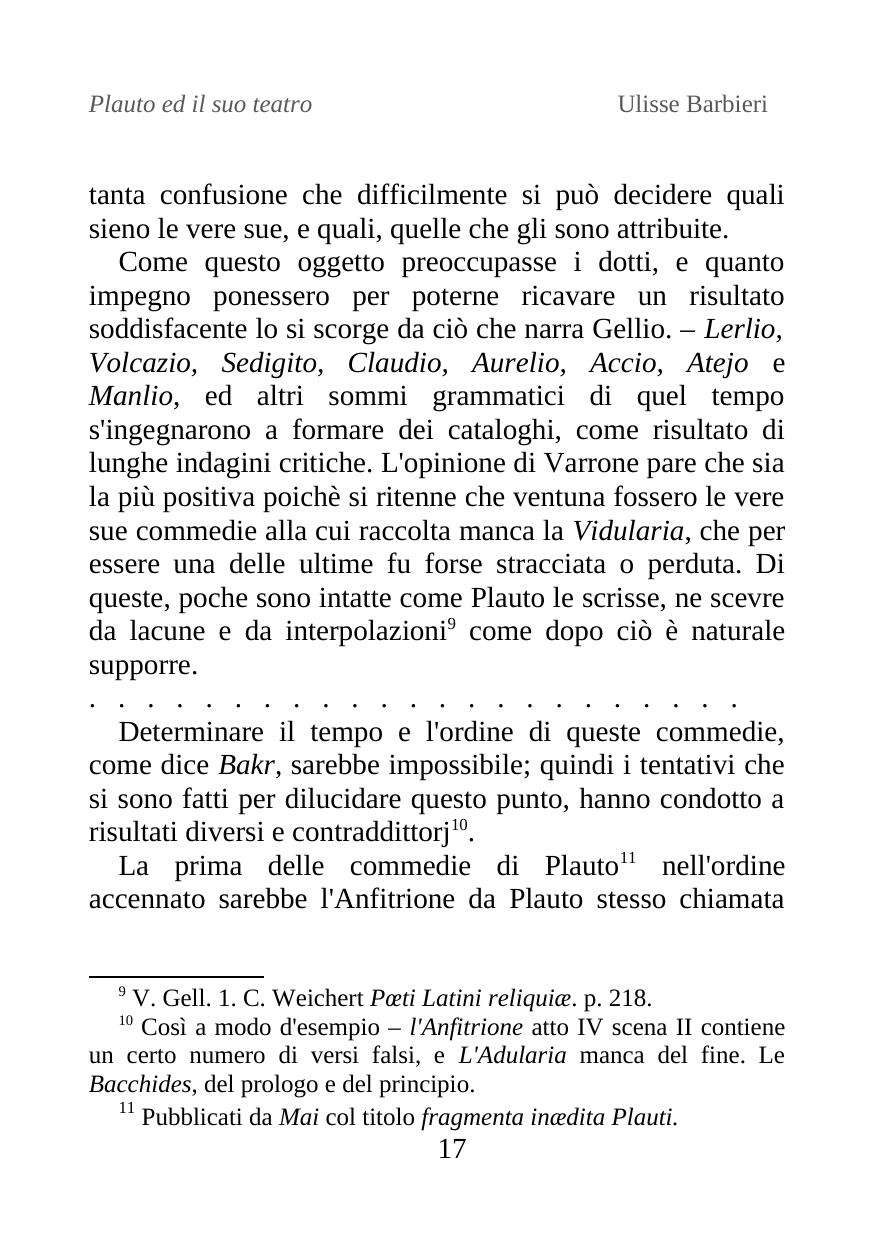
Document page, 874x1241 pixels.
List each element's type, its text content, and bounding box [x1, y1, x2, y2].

text Così a modo d'esempio – l'Anfitrione atto IV scena II contiene un certo numero di versi falsi, e L'Adularia manca del fine. Le Bacchides, del prologo e del principio. [89, 1012, 785, 1098]
text tanta confusione che difficilmente si può decidere quali sieno le vere sue, e quali, quelle che gli sono attribuite. [89, 177, 785, 244]
text La prima delle commedie di Plauto nell'ordine accennato sarebbe l'Anfitrione da Plauto stesso chiamata [89, 848, 785, 915]
text Pubblicati da Mai col titolo fragmenta inædita Plauti. [89, 1098, 785, 1132]
text V. Gell. 1. C. Weichert Pœti Latini reliquiæ. p. 218. [89, 983, 785, 1012]
text Determinare il tempo e l'ordine di queste commedie, come dice Bakr, sarebbe impossibile; quindi i tentativi che si sono fatti per dilucidare questo punto, hanno condotto a risultati diversi e contraddittorj. [89, 714, 785, 848]
text Come questo oggetto preoccupasse i dotti, e quanto impegno ponessero per poterne ricavare un risultato soddisfacente lo si scorge da ciò che narra Gellio. – Lerlio, Volcazio, Sedigito, Claudio, Aurelio, Accio, Atejo e Manlio, ed altri sommi grammatici di quel tempo s'ingegnarono a formare dei cataloghi, come risultato di lunghe indagini critiche. L'opinione di Varrone pare che sia la più positiva poichè si ritenne che ventuna fossero le vere sue commedie alla cui raccolta manca la Vidularia, che per essere una delle ultime fu forse stracciata o perduta. Di queste, poche sono intatte come Plauto le scrisse, ne scevre da lacune e da interpolazioni come dopo ciò è naturale supporre. [89, 244, 785, 680]
text . . . . . . . . . . . . . . . . . . . . . . . [89, 680, 785, 714]
